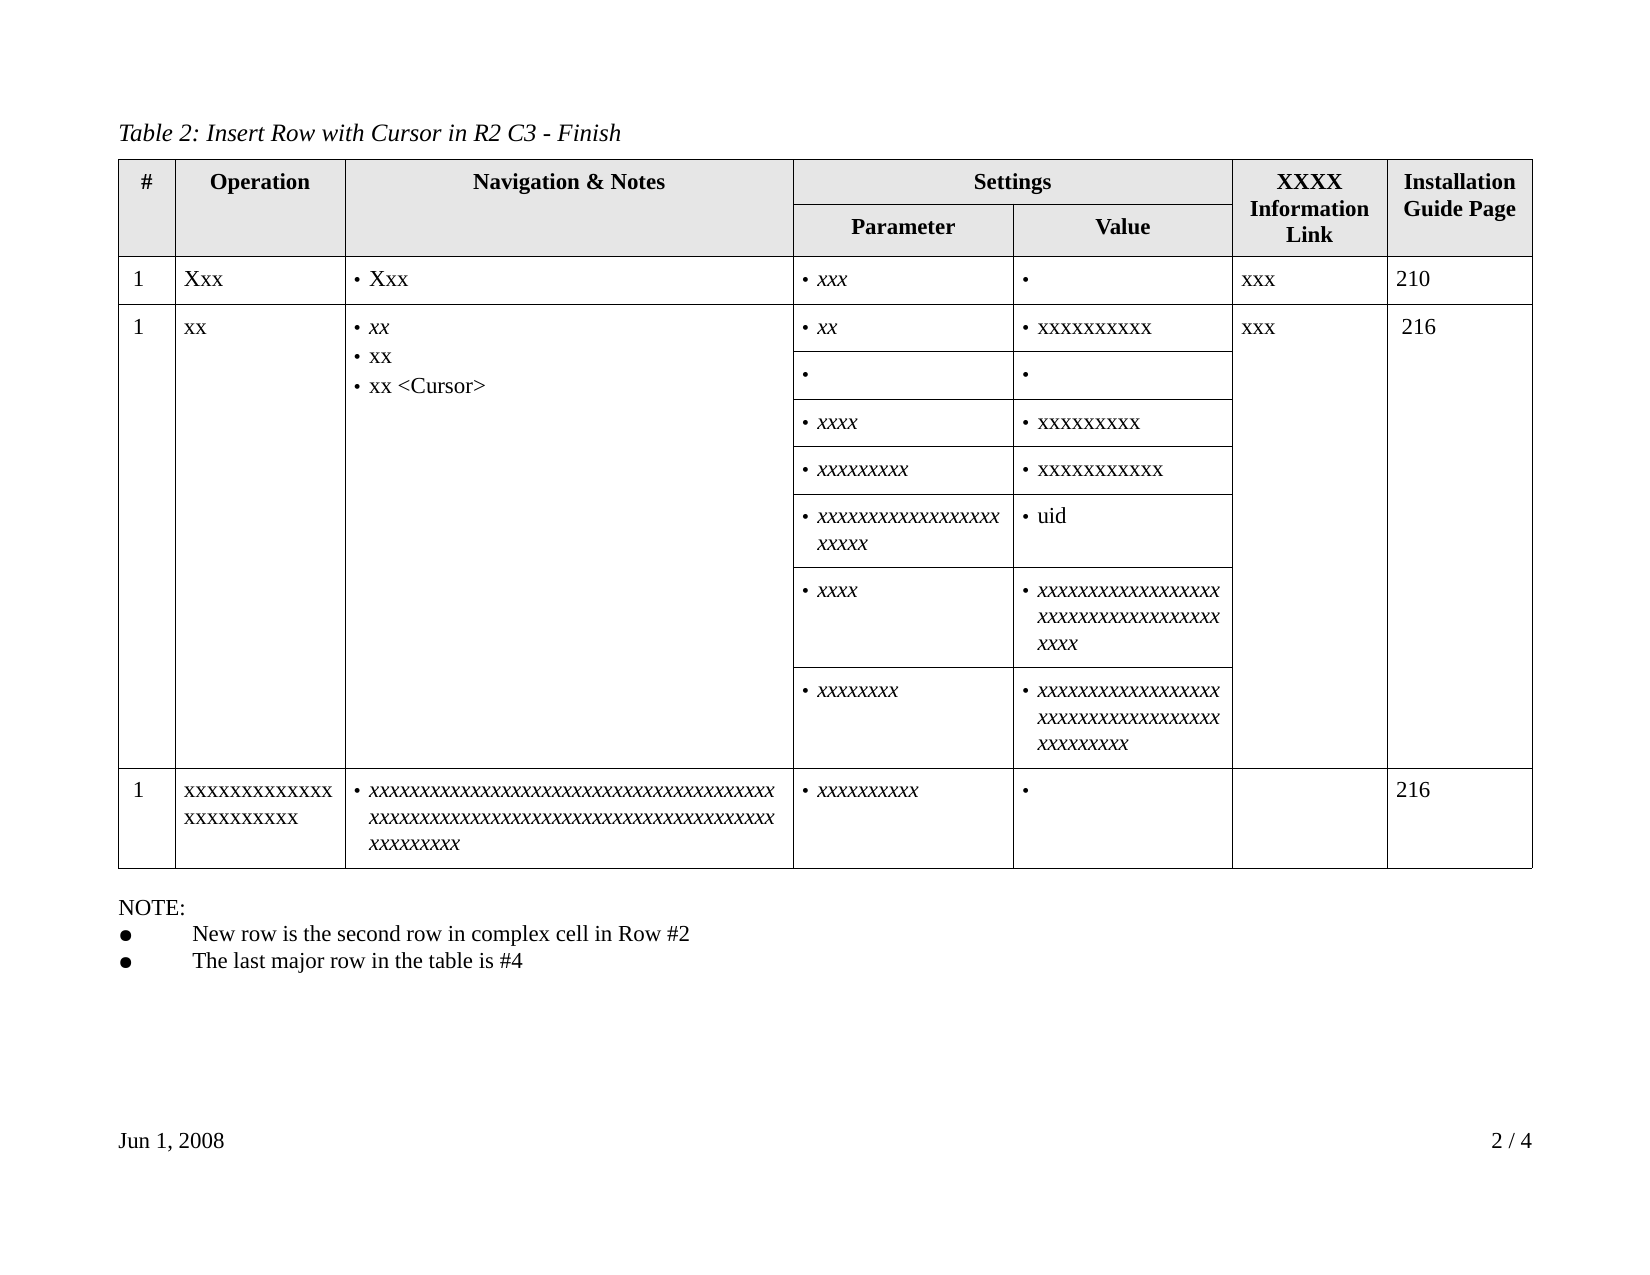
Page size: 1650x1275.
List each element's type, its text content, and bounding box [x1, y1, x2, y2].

table_cell xxxxxxxxxxxxxxxxxxxxxxx [794, 495, 1013, 567]
table_cell xx xx xx <Cursor> [346, 305, 793, 767]
table_cell xxxxxxxxxxxxxxxxxxxxxxxxxxxxxxxxxxxxxxxx [1014, 568, 1232, 667]
table_cell xxxxxxxxxxxxxxxxxxxxxxxxxxxxxxxxxxxxxxxxxxxxxxxxxxxxxxxxxxxxxxxxxxxxxxxxxxxxxxxxxxxxxxxxx [346, 769, 793, 867]
table_cell Xxx [346, 257, 793, 304]
table_cell [119, 769, 175, 867]
table_cell xxxxxxxxxxxxxxxxxxxxxxxxxxxxxxxxxxxxxxxxxxxxx [1014, 668, 1232, 767]
table_header XXXX Information Link [1233, 160, 1387, 204]
table_cell [1014, 257, 1232, 304]
table_cell xxxxxxxxxxxxxxxxxxxxxxx [176, 769, 345, 867]
table_header Navigation & Notes [346, 160, 793, 204]
table_cell xxxxxxxxx [1014, 400, 1232, 446]
table_cell xxxxxxxxxx [794, 769, 1013, 867]
table_cell xxxxxxxx [794, 668, 1013, 767]
text Table 2: Insert Row with Cursor in R2 C3 - Finish [118, 118, 1532, 147]
table_cell xxxx [794, 400, 1013, 446]
table_cell xx [176, 305, 345, 767]
list The last major row in the table is #4 [118, 947, 1532, 973]
table_cell [1014, 352, 1232, 399]
text NOTE: [118, 894, 1532, 920]
table_cell 216 [1388, 305, 1532, 767]
table_cell xxxx [794, 568, 1013, 667]
table_cell [794, 352, 1013, 399]
table_header Operation [176, 160, 345, 204]
table_cell Value [1014, 205, 1232, 256]
table_cell xxx [1233, 257, 1387, 304]
table_header # [119, 160, 175, 204]
table_cell uid [1014, 495, 1232, 567]
table_cell [1233, 769, 1387, 867]
table_cell xxx [794, 257, 1013, 304]
table_cell xxx [1233, 305, 1387, 767]
table_cell 210 [1388, 257, 1532, 304]
table_cell xxxxxxxxxx [1014, 305, 1232, 351]
table_header Installation Guide Page [1388, 160, 1532, 204]
table_cell Parameter [794, 205, 1013, 256]
table_cell [1014, 769, 1232, 867]
table_header Settings [794, 160, 1232, 204]
table_cell [119, 305, 175, 767]
table_cell [119, 257, 175, 304]
table_cell xxxxxxxxx [794, 447, 1013, 493]
table_cell xx [794, 305, 1013, 351]
list New row is the second row in complex cell in Row #2 [118, 920, 1532, 947]
table_cell Xxx [176, 257, 345, 304]
table_cell 216 [1388, 769, 1532, 867]
table_cell xxxxxxxxxxx [1014, 447, 1232, 493]
